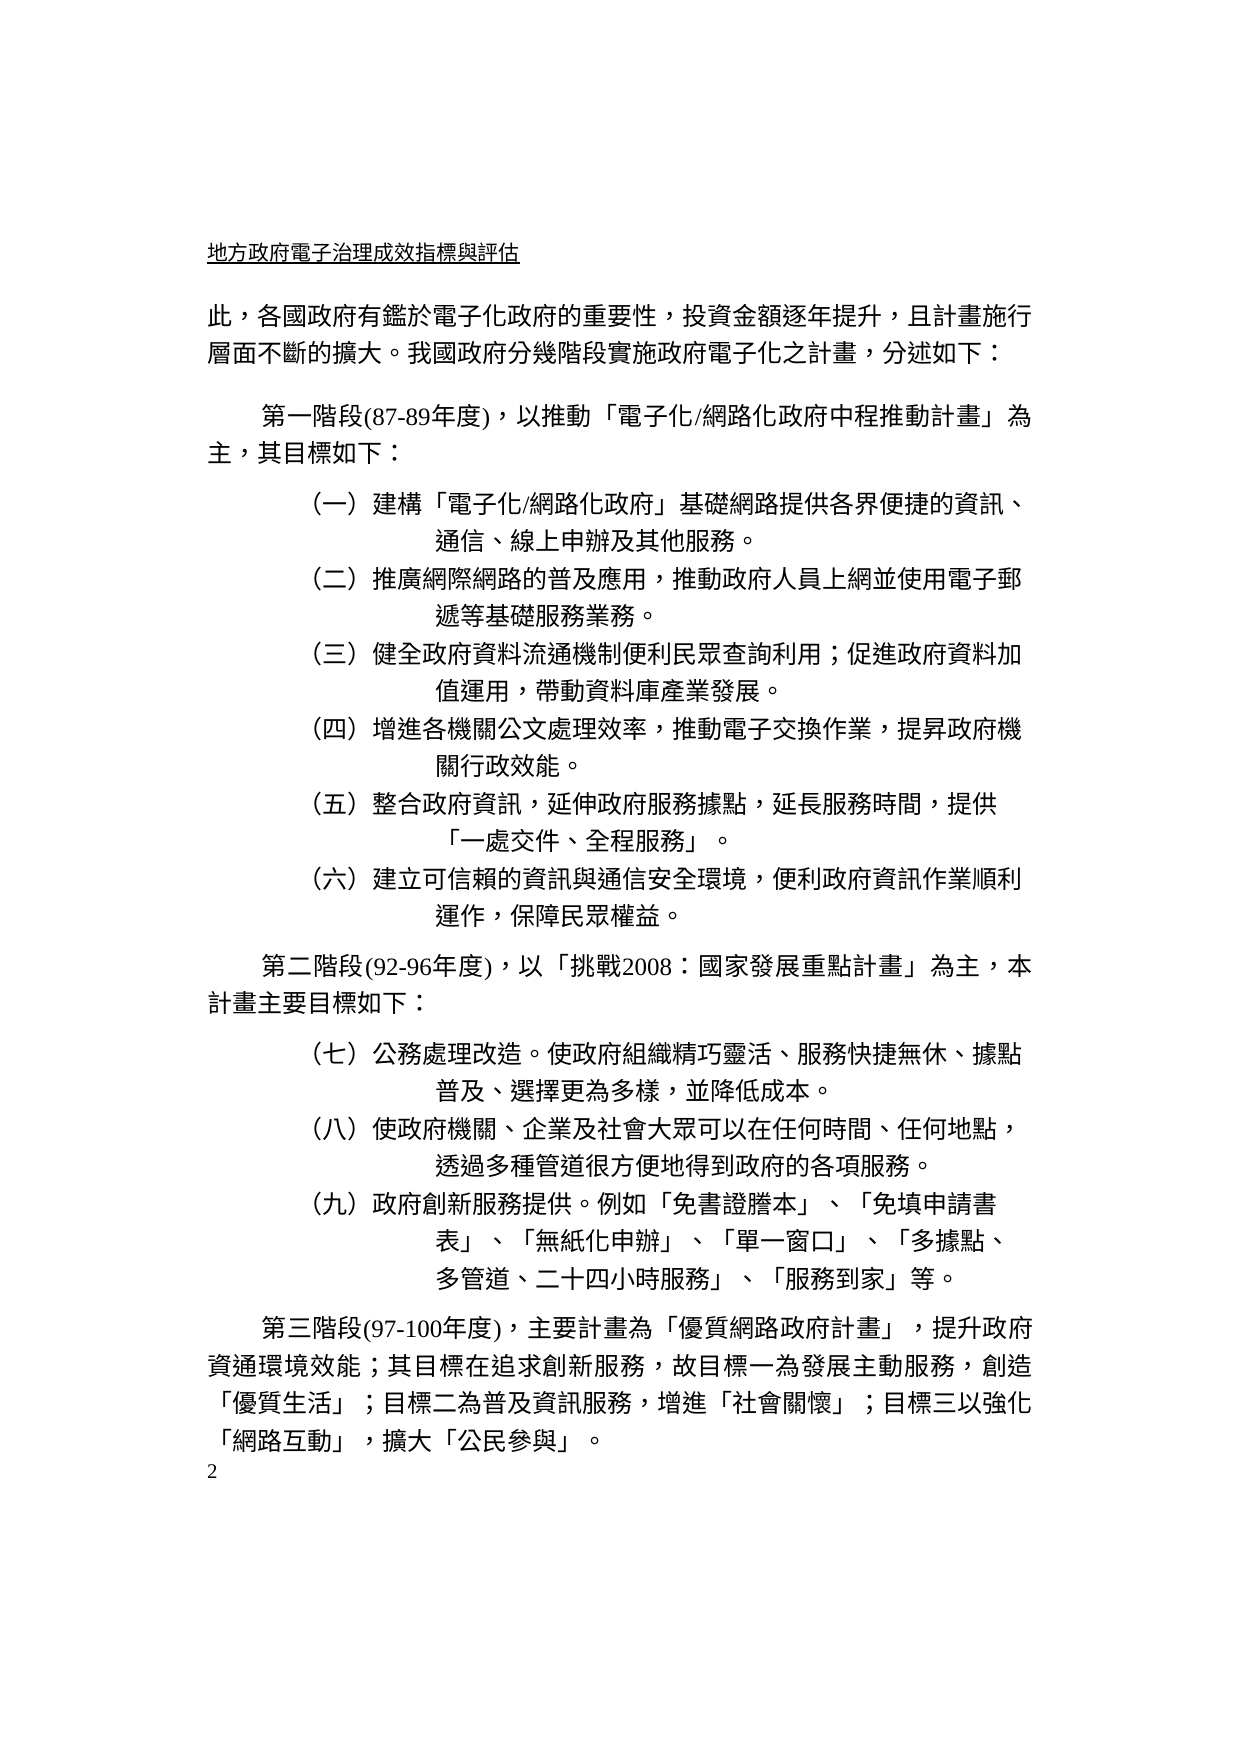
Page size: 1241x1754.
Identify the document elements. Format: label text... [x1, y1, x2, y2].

subtitle 整合政府資訊，延伸政府服務據點，延長服務時間，提供「一處交件、全程服務」。 [297, 783, 1033, 858]
subtitle 健全政府資料流通機制便利民眾查詢利用；促進政府資料加值運用，帶動資料庫產業發展。 [297, 633, 1033, 708]
text 此，各國政府有鑑於電子化政府的重要性，投資金額逐年提升，且計畫施行層面不斷的擴大。我國政府分幾階段實施政府電子化之計畫，分述如下： [207, 295, 1033, 370]
subtitle 增進各機關公文處理效率，推動電子交換作業，提昇政府機關行政效能。 [297, 708, 1033, 783]
subtitle 使政府機關、企業及社會大眾可以在任何時間、任何地點，透過多種管道很方便地得到政府的各項服務。 [297, 1108, 1033, 1183]
text 第二階段(92-96年度)，以「挑戰2008：國家發展重點計畫」為主，本計畫主要目標如下： [207, 945, 1033, 1020]
subtitle 推廣網際網路的普及應用，推動政府人員上網並使用電子郵遞等基礎服務業務。 [297, 558, 1033, 633]
text 第三階段(97-100年度)，主要計畫為「優質網路政府計畫」，提升政府資通環境效能；其目標在追求創新服務，故目標一為發展主動服務，創造「優質生活」；目標二為普及資訊服務，增進「社會關懷」；目標三以強化「網路互動」，擴大「公民參與」。 [207, 1308, 1033, 1458]
subtitle 建構「電子化/網路化政府」基礎網路提供各界便捷的資訊、通信、線上申辦及其他服務。 [297, 483, 1033, 558]
subtitle 公務處理改造。使政府組織精巧靈活、服務快捷無休、據點普及、選擇更為多樣，並降低成本。 [297, 1033, 1033, 1108]
subtitle 政府創新服務提供。例如「免書證謄本」、「免填申請書表」、「無紙化申辦」、「單一窗口」、「多據點、多管道、二十四小時服務」、「服務到家」等。 [297, 1183, 1033, 1295]
text 第一階段(87-89年度)，以推動「電子化/網路化政府中程推動計畫」為主，其目標如下： [207, 395, 1033, 470]
subtitle 建立可信賴的資訊與通信安全環境，便利政府資訊作業順利運作，保障民眾權益。 [297, 858, 1033, 933]
